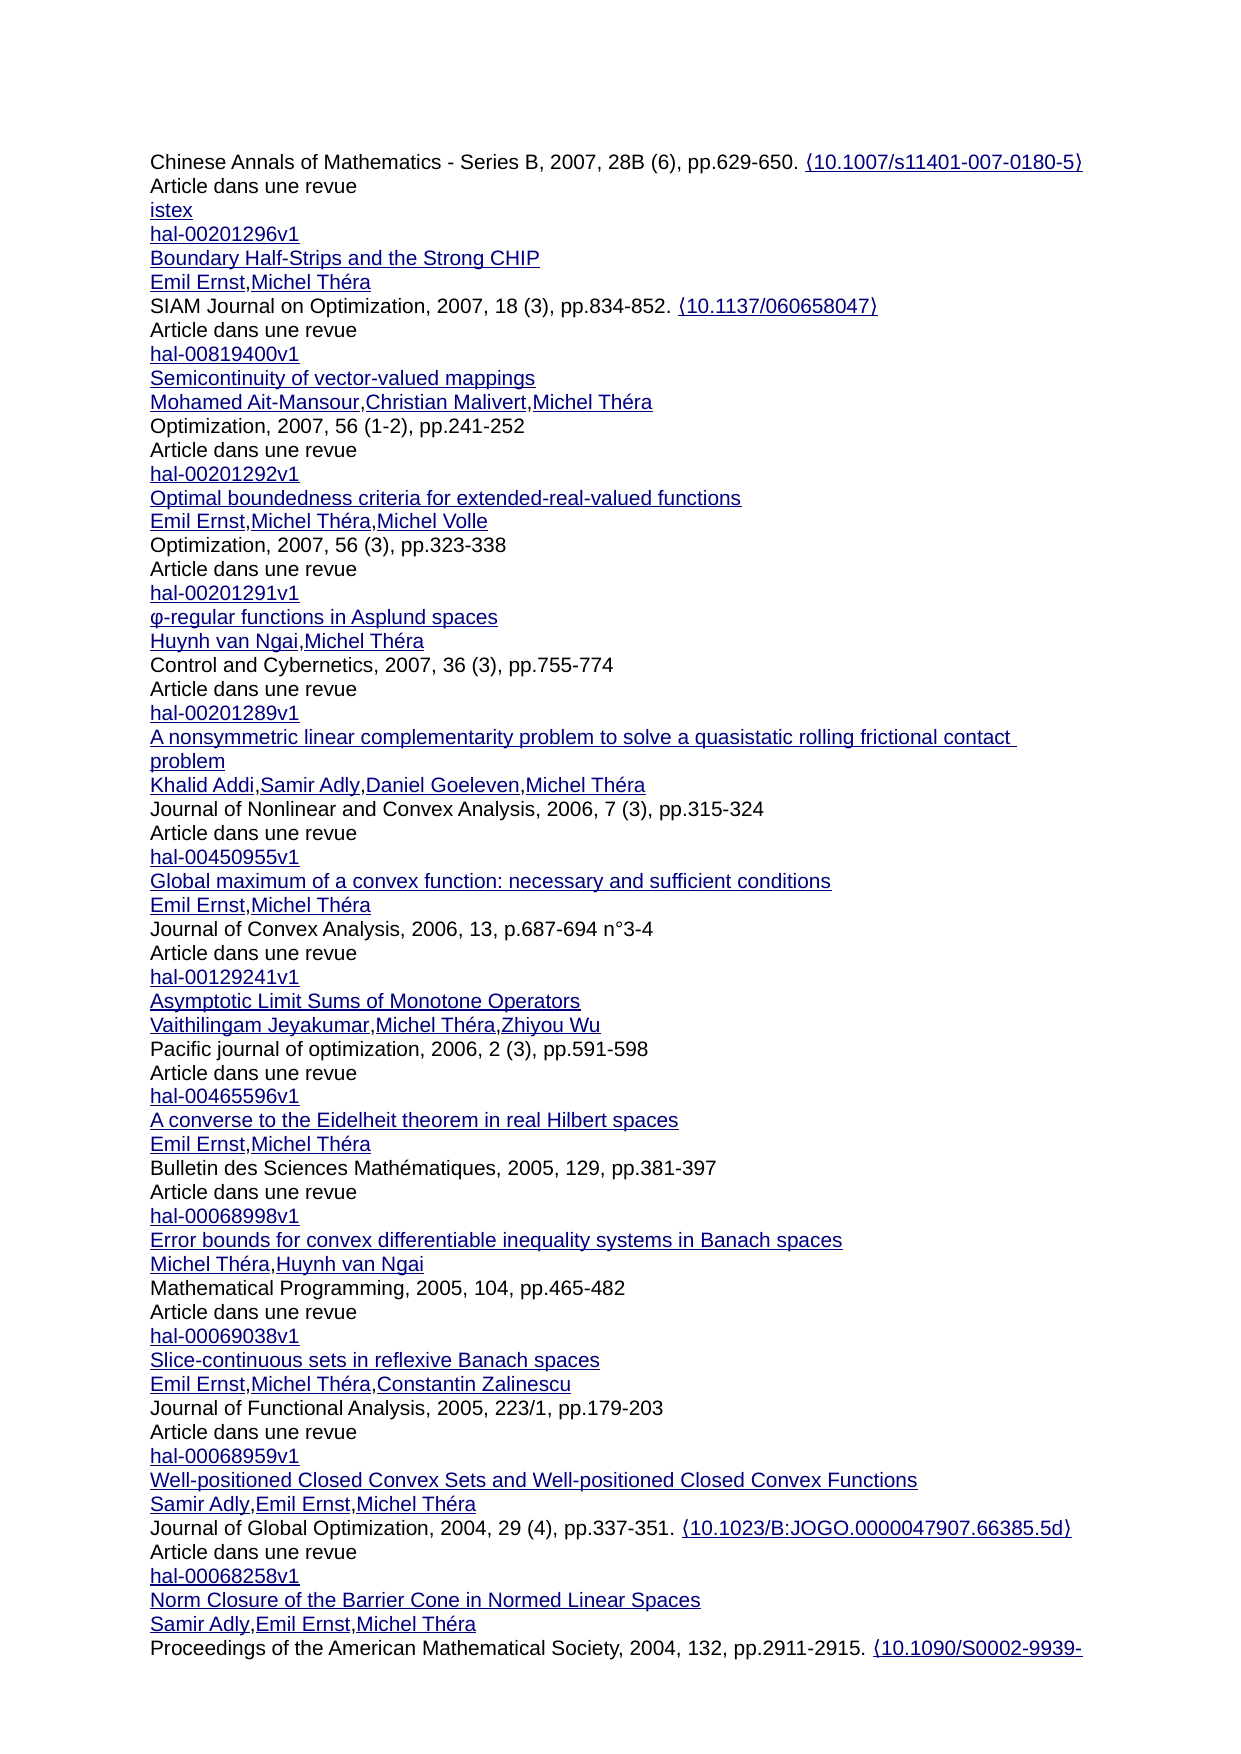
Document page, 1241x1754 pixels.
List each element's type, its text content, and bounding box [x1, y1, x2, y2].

table_cell Boundary Half-Strips and the Strong CHIP Emil Ernst,Michel Théra SIAM Journal on Optimization, 2007, 18 (3), pp.834-852. ⟨10.1137/060658047⟩ Article dans une revue hal-00819400v1 [150, 246, 1090, 366]
table_cell Norm Closure of the Barrier Cone in Normed Linear Spaces Samir Adly,Emil Ernst,Michel Théra Proceedings of the American Mathematical Society, 2004, 132, pp.2911-2915. ⟨10.1090/S0002-9939- [150, 1588, 1090, 1659]
table_cell Asymptotic Limit Sums of Monotone Operators Vaithilingam Jeyakumar,Michel Théra,Zhiyou Wu Pacific journal of optimization, 2006, 2 (3), pp.591-598 Article dans une revue hal-00465596v1 [150, 989, 1090, 1108]
table_cell Optimal boundedness criteria for extended-real-valued functions Emil Ernst,Michel Théra,Michel Volle Optimization, 2007, 56 (3), pp.323-338 Article dans une revue hal-00201291v1 [150, 485, 1090, 605]
table_cell A converse to the Eidelheit theorem in real Hilbert spaces Emil Ernst,Michel Théra Bulletin des Sciences Mathématiques, 2005, 129, pp.381-397 Article dans une revue hal-00068998v1 [150, 1108, 1090, 1228]
table_cell Global maximum of a convex function: necessary and sufficient conditions Emil Ernst,Michel Théra Journal of Convex Analysis, 2006, 13, p.687-694 n°3-4 Article dans une revue hal-00129241v1 [150, 869, 1090, 988]
table_cell Well-positioned Closed Convex Sets and Well-positioned Closed Convex Functions Samir Adly,Emil Ernst,Michel Théra Journal of Global Optimization, 2004, 29 (4), pp.337-351. ⟨10.1023/B:JOGO.0000047907.66385.5d⟩ Article dans une revue hal-00068258v1 [150, 1468, 1090, 1587]
table_cell Chinese Annals of Mathematics - Series B, 2007, 28B (6), pp.629-650. ⟨10.1007/s11401-007-0180-5⟩ Article dans une revue istex hal-00201296v1 [150, 150, 1090, 246]
table_cell φ-regular functions in Asplund spaces Huynh van Ngai,Michel Théra Control and Cybernetics, 2007, 36 (3), pp.755-774 Article dans une revue hal-00201289v1 [150, 605, 1090, 725]
table_cell Semicontinuity of vector-valued mappings Mohamed Ait-Mansour,Christian Malivert,Michel Théra Optimization, 2007, 56 (1-2), pp.241-252 Article dans une revue hal-00201292v1 [150, 366, 1090, 485]
table_cell Slice-continuous sets in reflexive Banach spaces Emil Ernst,Michel Théra,Constantin Zalinescu Journal of Functional Analysis, 2005, 223/1, pp.179-203 Article dans une revue hal-00068959v1 [150, 1348, 1090, 1468]
table_cell Error bounds for convex differentiable inequality systems in Banach spaces Michel Théra,Huynh van Ngai Mathematical Programming, 2005, 104, pp.465-482 Article dans une revue hal-00069038v1 [150, 1228, 1090, 1348]
table_cell A nonsymmetric linear complementarity problem to solve a quasistatic rolling frictional contact problem Khalid Addi,Samir Adly,Daniel Goeleven,Michel Théra Journal of Nonlinear and Convex Analysis, 2006, 7 (3), pp.315-324 Article dans une revue hal-00450955v1 [150, 725, 1090, 869]
